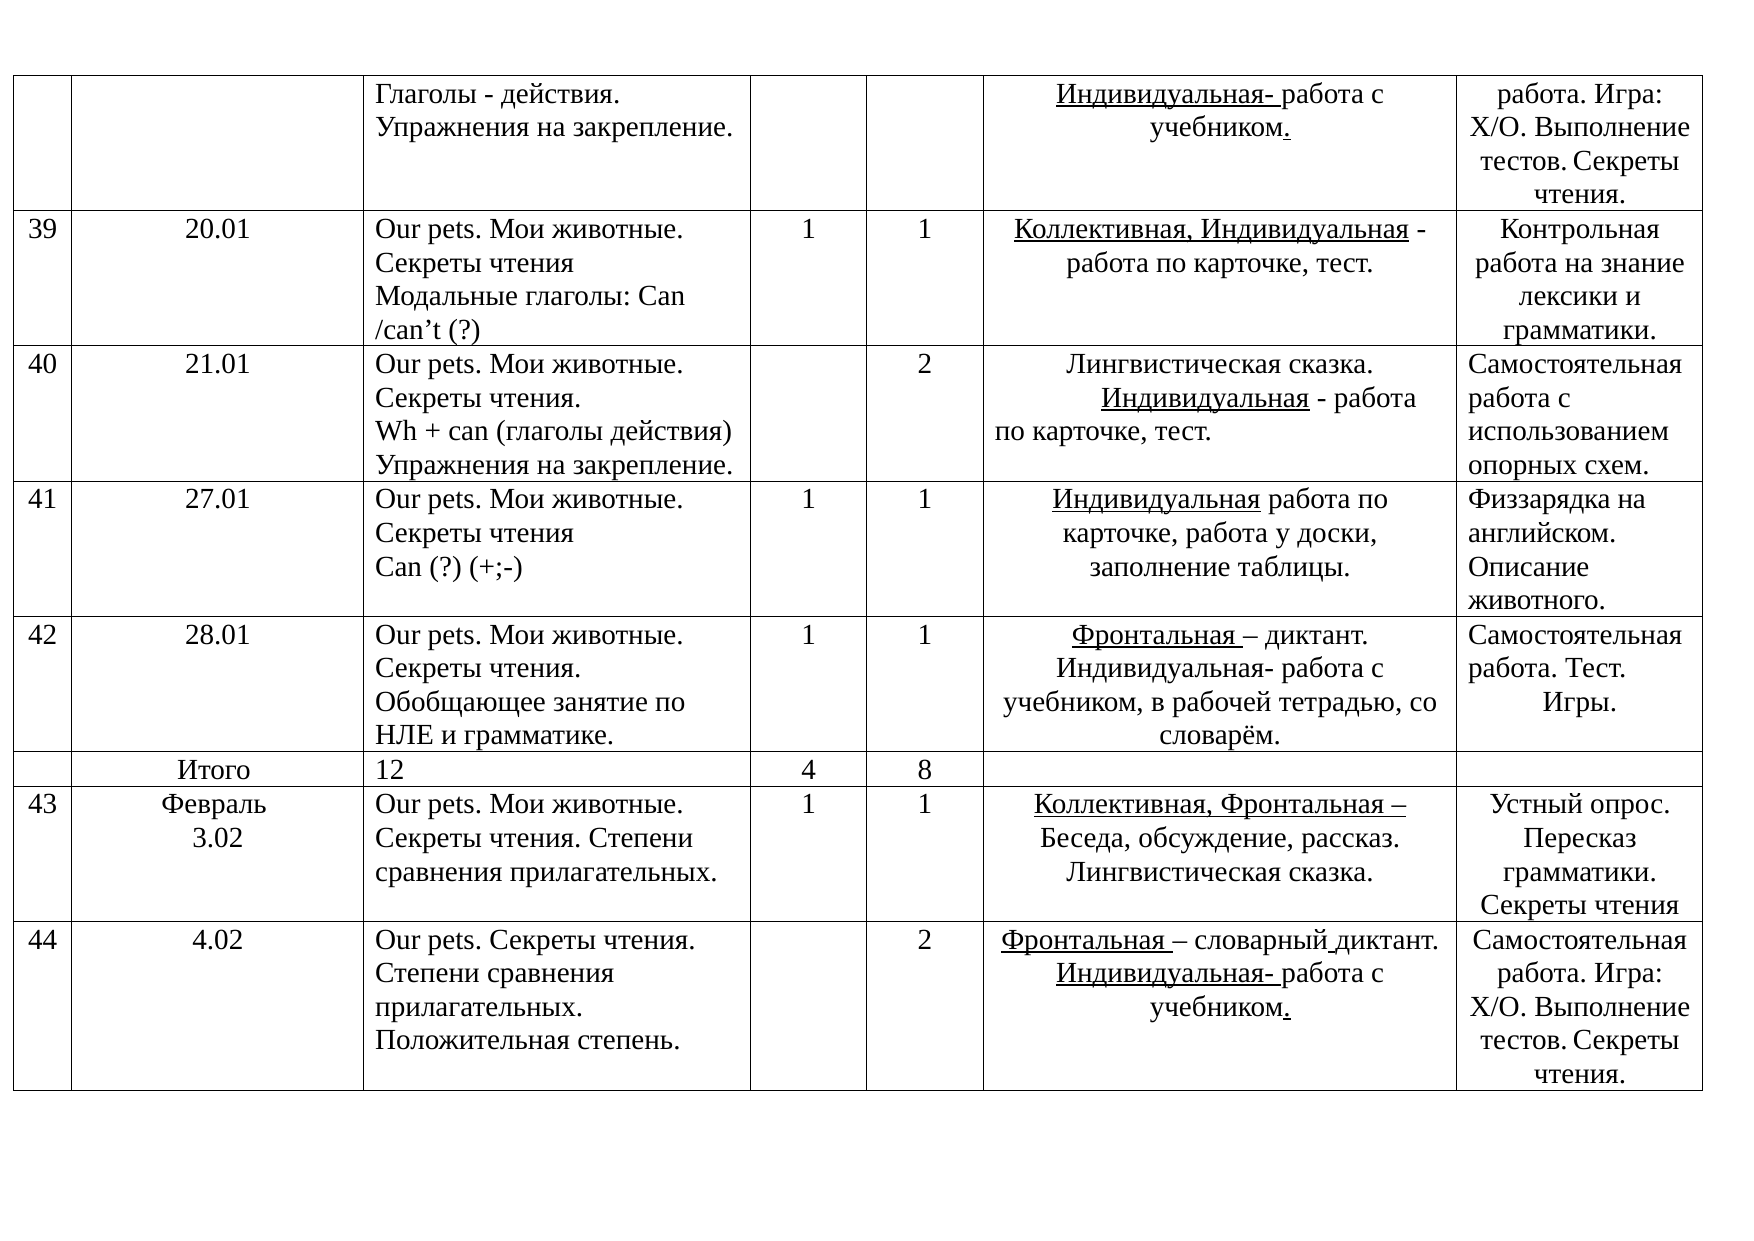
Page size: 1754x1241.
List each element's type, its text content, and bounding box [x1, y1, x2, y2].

table_cell Фронтальная – диктант. Индивидуальная- работа с учебником, в рабочей тетрадью, со словарём. [984, 617, 1456, 751]
table_cell Самостоятельная работа. Тест. Игры. [1457, 617, 1702, 751]
table_cell Коллективная, Фронтальная – Беседа, обсуждение, рассказ. Лингвистическая сказка. [984, 787, 1456, 921]
table_cell Контрольная работа на знание лексики и грамматики. [1457, 211, 1702, 345]
table_cell [751, 922, 866, 1089]
table_cell работа. Игра: X/O. Выполнение тестов. Секреты чтения. [1457, 76, 1702, 210]
table_cell Our pets. Мои животные. Секреты чтения. Обобщающее занятие по НЛЕ и грамматике. [364, 617, 750, 751]
table_cell 40 [14, 346, 71, 481]
table_cell Февраль 3.02 [72, 787, 363, 921]
table_cell [984, 752, 1456, 786]
table_cell 41 [14, 482, 71, 616]
table_cell Коллективная, Индивидуальная - работа по карточке, тест. [984, 211, 1456, 345]
table_cell [72, 76, 363, 210]
table_cell [14, 752, 71, 786]
table_cell [867, 76, 983, 210]
table_cell Фронтальная – словарный диктант. Индивидуальная- работа с учебником. [984, 922, 1456, 1089]
table_cell 20.01 [72, 211, 363, 345]
table_cell Our pets. Мои животные. Секреты чтения Can (?) (+;-) [364, 482, 750, 616]
table_cell 44 [14, 922, 71, 1089]
table_cell 1 [867, 482, 983, 616]
table_cell 1 [751, 211, 866, 345]
table_cell 8 [867, 752, 983, 786]
table_cell 1 [867, 787, 983, 921]
table_cell Глаголы - действия. Упражнения на закрепление. [364, 76, 750, 210]
table_cell Самостоятельная работа. Игра: X/O. Выполнение тестов. Секреты чтения. [1457, 922, 1702, 1089]
table_cell 1 [751, 482, 866, 616]
table_cell 42 [14, 617, 71, 751]
table_cell 4.02 [72, 922, 363, 1089]
table_cell 39 [14, 211, 71, 345]
table_cell 2 [867, 922, 983, 1089]
table_cell Our pets. Мои животные. Секреты чтения Модальные глаголы: Can /can’t (?) [364, 211, 750, 345]
table_cell 12 [364, 752, 750, 786]
table_cell 27.01 [72, 482, 363, 616]
table_cell Физзарядка на английском. Описание животного. [1457, 482, 1702, 616]
table_cell Устный опрос. Пересказ грамматики. Секреты чтения [1457, 787, 1702, 921]
table_cell 2 [867, 346, 983, 481]
table_cell 1 [867, 211, 983, 345]
table_cell [751, 346, 866, 481]
table_cell [751, 76, 866, 210]
table_cell 28.01 [72, 617, 363, 751]
table_cell Самостоятельная работа с использованием опорных схем. [1457, 346, 1702, 481]
table_cell 1 [867, 617, 983, 751]
table_cell 1 [751, 787, 866, 921]
table_cell Our pets. Секреты чтения. Степени сравнения прилагательных. Положительная степень. [364, 922, 750, 1089]
table_cell 43 [14, 787, 71, 921]
table_cell Our pets. Мои животные. Секреты чтения. Степени сравнения прилагательных. [364, 787, 750, 921]
table_cell Лингвистическая сказка. Индивидуальная - работа по карточке, тест. [984, 346, 1456, 481]
table_cell [14, 76, 71, 210]
table_cell Итого [72, 752, 363, 786]
table_cell 4 [751, 752, 866, 786]
table_cell 1 [751, 617, 866, 751]
table_cell 21.01 [72, 346, 363, 481]
table_cell Индивидуальная работа по карточке, работа у доски, заполнение таблицы. [984, 482, 1456, 616]
table_cell Индивидуальная- работа с учебником. [984, 76, 1456, 210]
table_cell [1457, 752, 1702, 786]
table_cell Our pets. Мои животные. Секреты чтения. Wh + can (глаголы действия) Упражнения на закрепление. [364, 346, 750, 481]
